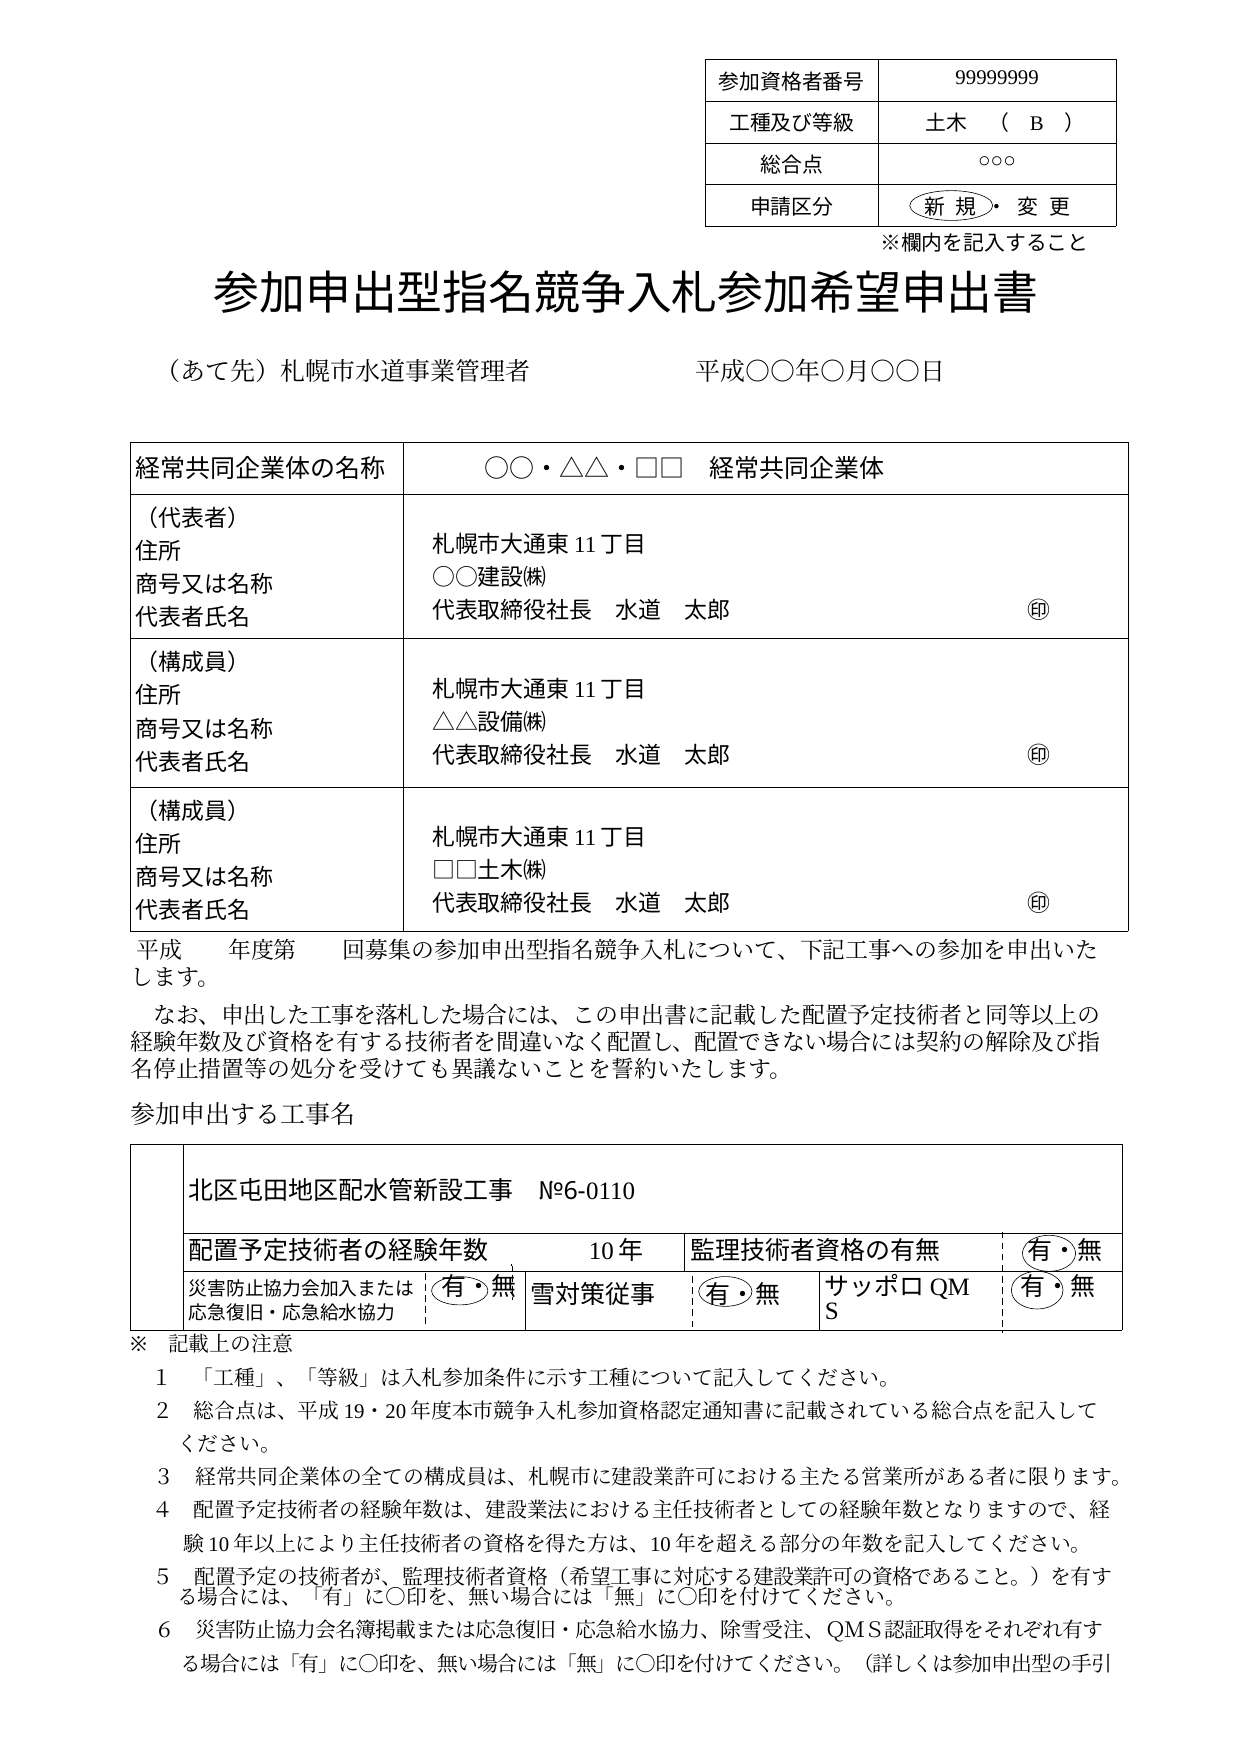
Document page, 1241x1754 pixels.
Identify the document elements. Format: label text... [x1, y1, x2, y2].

table_cell （構成員） 住所 商号又は名称 代表者氏名 [131, 639, 403, 787]
table_cell 札幌市大通東11丁目 ○○建設㈱ 代表取締役社長 水道 太郎 ㊞ [404, 495, 1128, 638]
table_cell 札幌市大通東11丁目 □□土木㈱ 代表取締役社長 水道 太郎 ㊞ [404, 788, 1128, 931]
text ５ 配置予定の技術者が、監理技術者資格（希望工事に対応する建設業許可の資格であること。）を有する場合には、「有」に○印を、無い場合には「無」に○印を付けてください。 [131, 1568, 1127, 1609]
text ４ 配置予定技術者の経験年数は、建設業法における主任技術者としての経験年数となりますので、経 [152, 1501, 1127, 1522]
table_cell 雪対策従事 有・無 [526, 1272, 819, 1330]
table_cell （代表者） 住所 商号又は名称 代表者氏名 [131, 495, 403, 638]
table_cell 申請区分 [706, 185, 878, 226]
table_header 北区屯田地区配水管新設工事 №6-0110 [184, 1145, 1122, 1233]
table_header 経常共同企業体の名称 [131, 443, 403, 494]
table_header [131, 1145, 183, 1330]
text 参加申出する工事名 [130, 1095, 1110, 1131]
text ２ 総合点は、平成19・20年度本市競争入札参加資格認定通知書に記載されている総合点を記入して [152, 1402, 1110, 1423]
text （あて先）札幌市水道事業管理者 平成○○年○月○○日 [130, 352, 1110, 387]
table_cell 土木 （ B ） [879, 102, 1116, 143]
table_cell 工種及び等級 [706, 102, 878, 143]
text 平成 年度第 回募集の参加申出型指名競争入札について、下記工事への参加を申出いたします。 [130, 937, 1110, 990]
text ※欄内を記入すること [130, 226, 1110, 256]
text なお、申出した工事を落札した場合には、この申出書に記載した配置予定技術者と同等以上の経験年数及び資格を有する技術者を間違いなく配置し、配置できない場合には契約の解除及び指名停止措置等の処分を受けても異議ないことを誓約いたします。 [130, 1003, 1110, 1082]
table_cell 監理技術者資格の有無 有・無 [685, 1234, 1122, 1271]
table_cell 札幌市大通東11丁目 △△設備㈱ 代表取締役社長 水道 太郎 ㊞ [404, 639, 1128, 787]
text ６ 災害防止協力会名簿掲載または応急復旧・応急給水協力、除雪受注、ＱＭＳ認証取得をそれぞれ有す [131, 1621, 1110, 1642]
text ※ 記載上の注意 [130, 1331, 1110, 1356]
table_cell 災害防止協力会加入または 有・無 応急復旧・応急給水協力 [184, 1272, 525, 1330]
table_cell 総合点 [706, 144, 878, 184]
text 参加申出型指名競争入札参加希望申出書 [130, 256, 1110, 323]
text る場合には「有」に○印を、無い場合には「無」に○印を付けてください。（詳しくは参加申出型の手引 [180, 1654, 1140, 1675]
table_cell 配置予定技術者の経験年数 10年 [184, 1234, 684, 1271]
text 験10年以上により主任技術者の資格を得た方は、10年を超える部分の年数を記入してください。 [183, 1534, 1110, 1555]
table_cell ○○○ [879, 144, 1116, 184]
table_cell 新 規 ・ 変 更 [879, 185, 1116, 226]
text ください。 [177, 1435, 1110, 1456]
text ３ 経常共同企業体の全ての構成員は、札幌市に建設業許可における主たる営業所がある者に限ります。 [130, 1468, 1123, 1489]
table_header 99999999 [879, 60, 1116, 101]
table_header 参加資格者番号 [706, 60, 878, 101]
table_cell サッポロQM 有・無 S [820, 1272, 1122, 1330]
table_header ○○・△△・□□ 経常共同企業体 [404, 443, 1128, 494]
text １ 「工種」、「等級」は入札参加条件に示す工種について記入してください。 [130, 1369, 1110, 1389]
table_cell （構成員） 住所 商号又は名称 代表者氏名 [131, 788, 403, 931]
